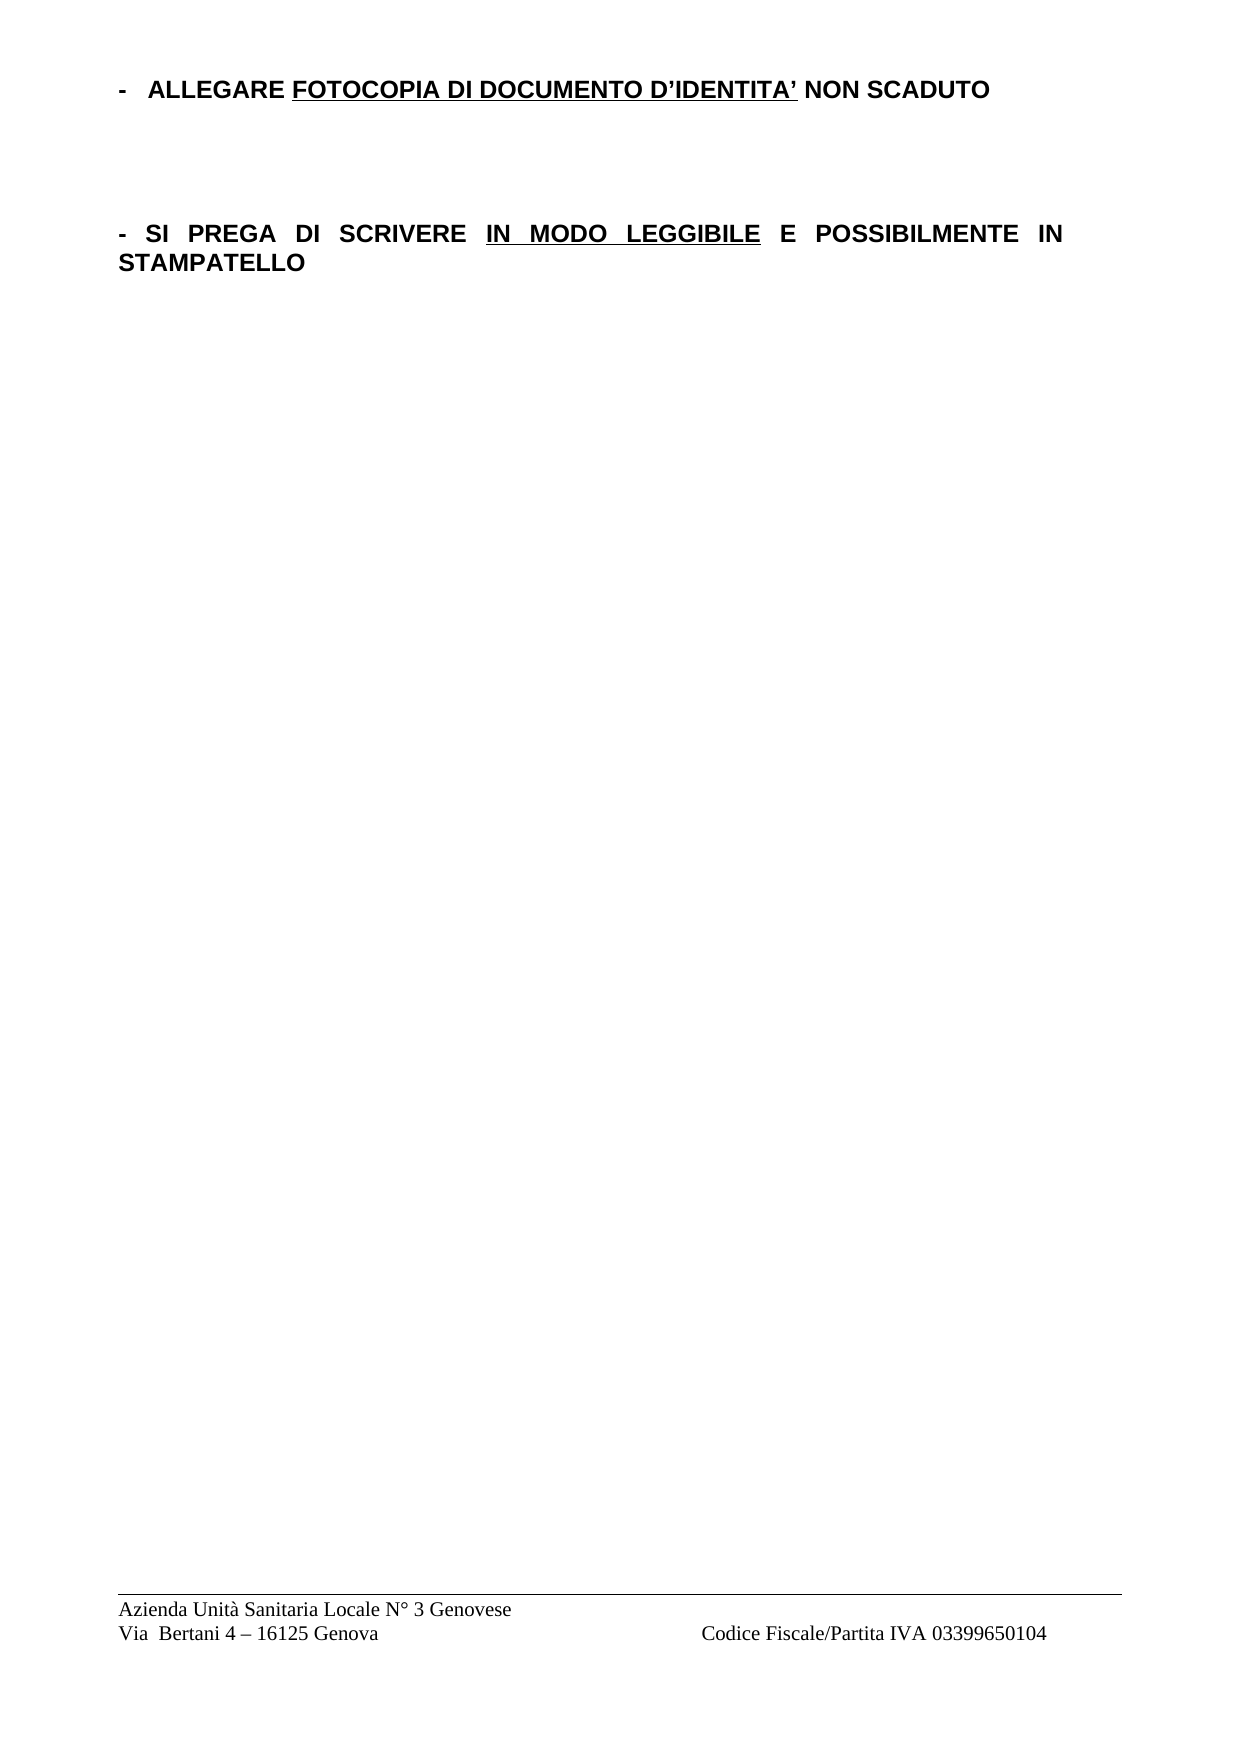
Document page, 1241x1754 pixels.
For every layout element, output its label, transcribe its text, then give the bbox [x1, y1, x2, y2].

text - SI PREGA DI SCRIVERE IN MODO LEGGIBILE E POSSIBILMENTE IN STAMPATELLO [118, 219, 1063, 276]
text - ALLEGARE FOTOCOPIA DI DOCUMENTO D’IDENTITA’ NON SCADUTO [118, 75, 1063, 104]
